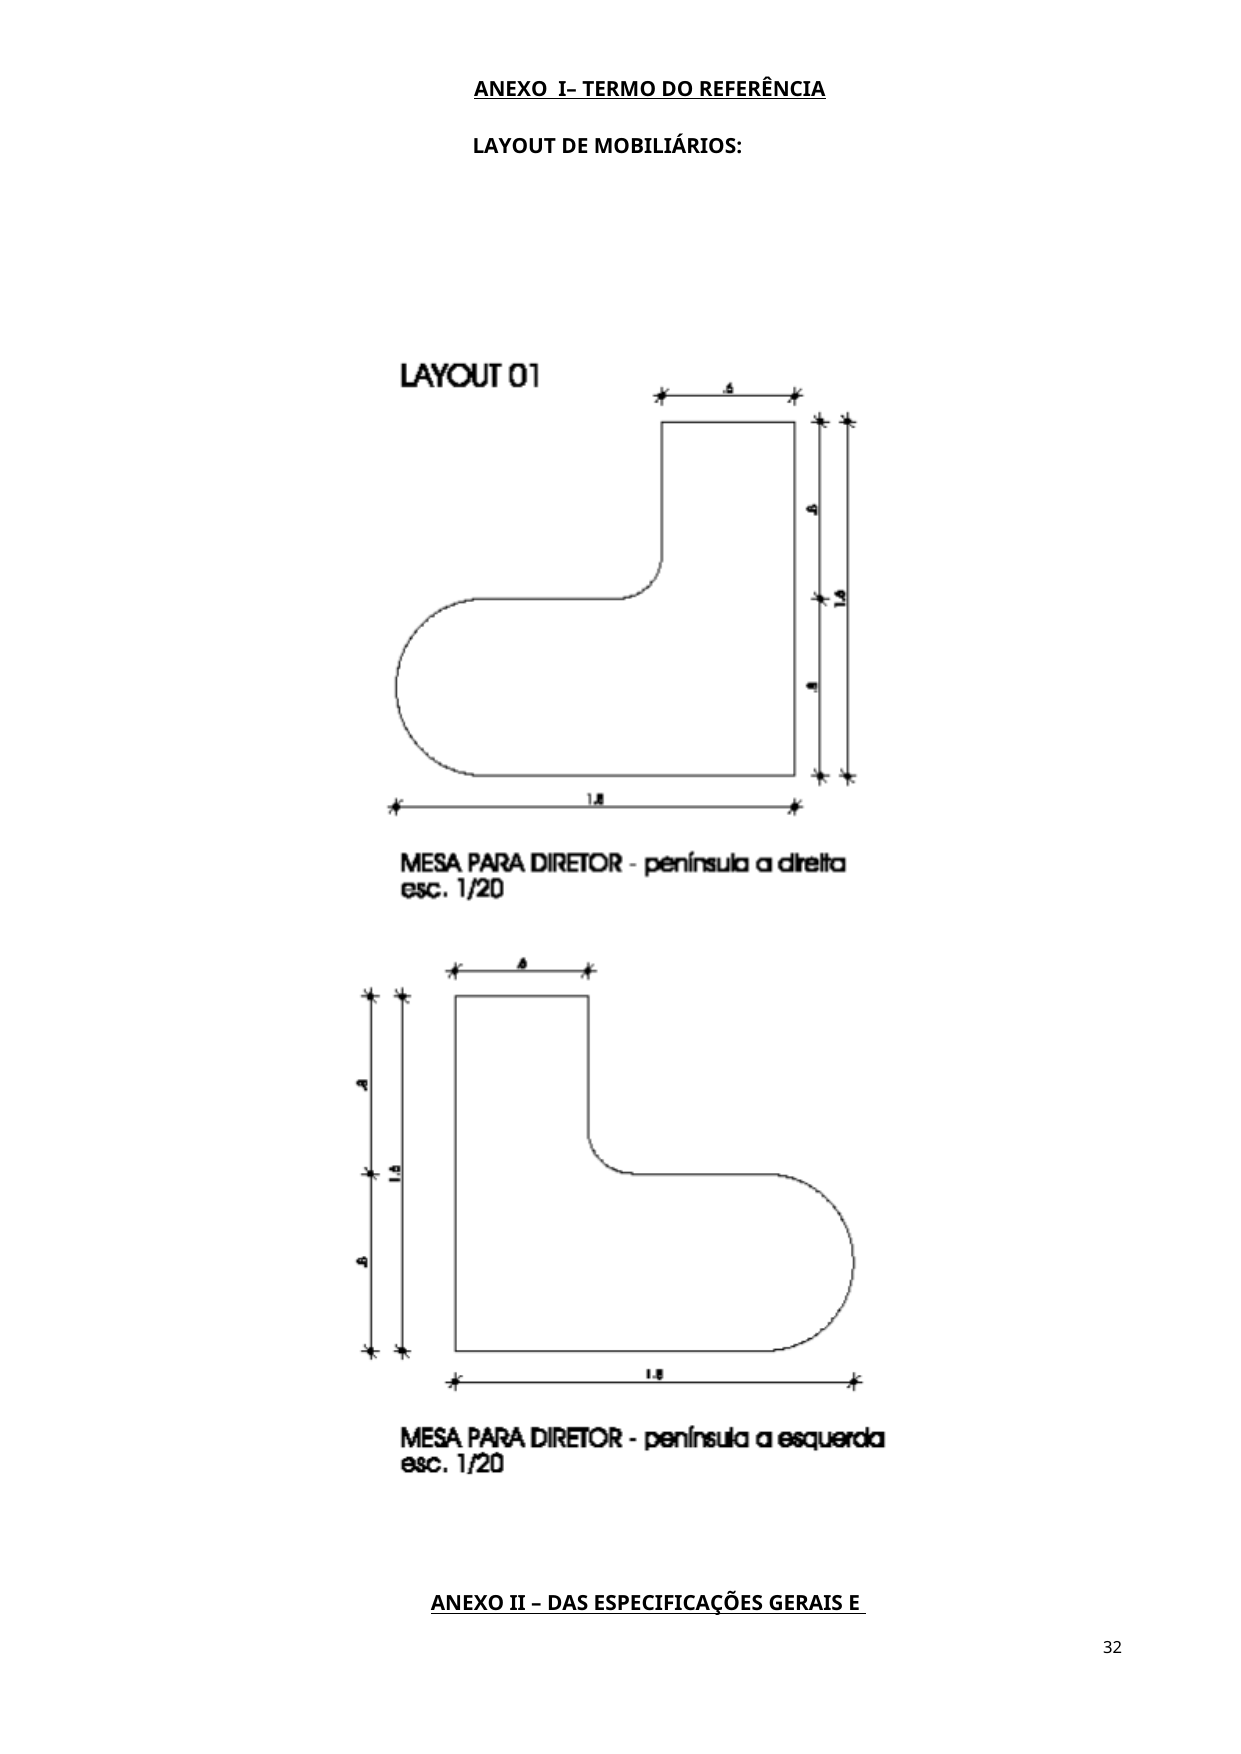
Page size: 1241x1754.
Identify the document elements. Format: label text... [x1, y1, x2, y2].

text ANEXO I– TERMO DO REFERÊNCIA [177, 74, 1122, 102]
text ANEXO II – DAS ESPECIFICAÇÕES GERAIS E [177, 1588, 1119, 1617]
text LAYOUT DE MOBILIÁRIOS: [472, 131, 1123, 159]
